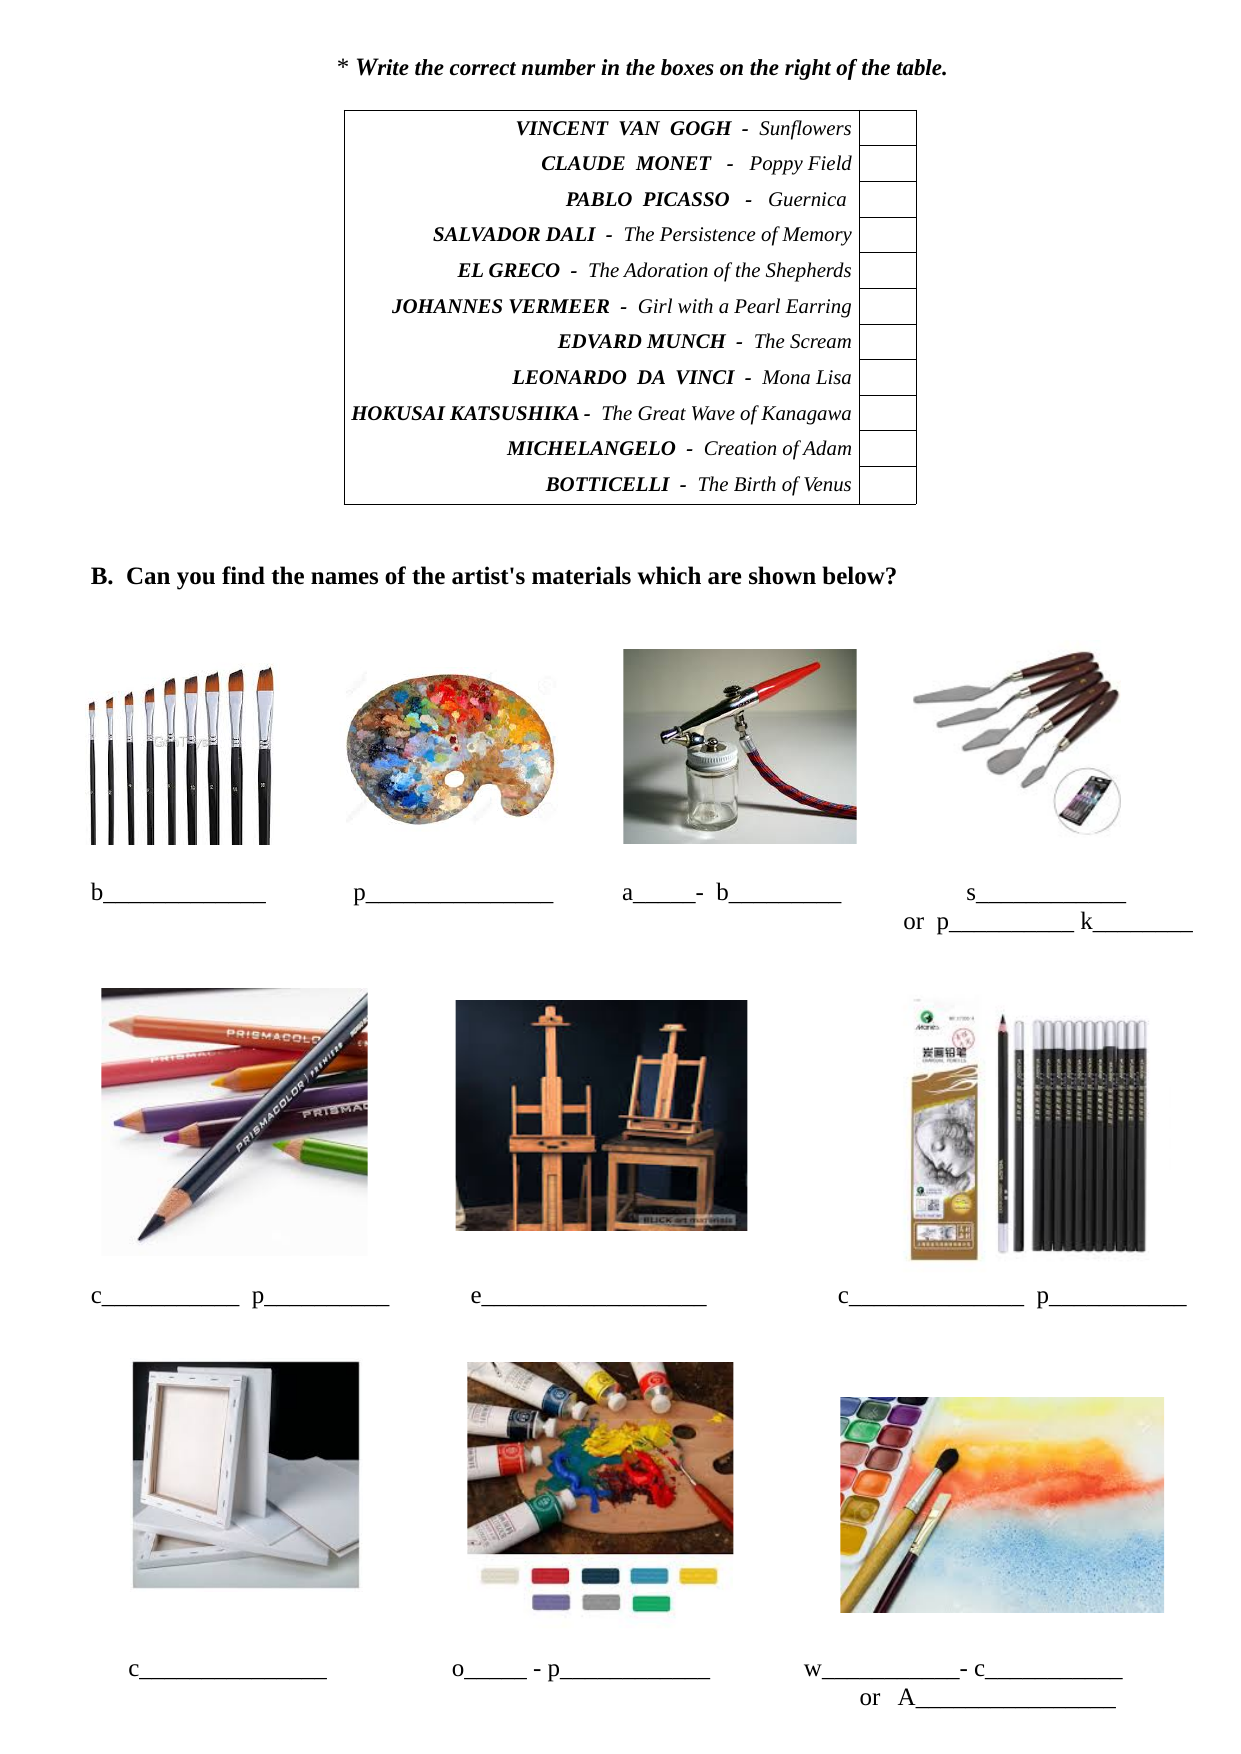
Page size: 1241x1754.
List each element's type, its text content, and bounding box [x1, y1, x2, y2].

text * Write the correct number in the boxes on the right of the table. [91, 52, 1196, 81]
picture [623, 649, 857, 844]
table_cell EL GRECO - The Adoration of the Shepherds [345, 252, 859, 288]
table_cell HOKUSAI KATSUSHIKA - The Great Wave of Kanagawa [345, 395, 859, 430]
table_cell CLAUDE MONET - Poppy Field [345, 145, 859, 181]
text or A________________ [91, 1682, 1196, 1711]
table_cell MICHELANGELO - Creation of Adam [345, 430, 859, 466]
table_cell [860, 467, 916, 503]
table_cell EDVARD MUNCH - The Scream [345, 324, 859, 359]
picture [339, 667, 562, 832]
text or p__________ k________ [91, 906, 1196, 935]
picture [101, 988, 368, 1256]
text B. Can you find the names of the artist's materials which are shown below? [91, 561, 1196, 590]
table_cell [860, 182, 916, 217]
picture [883, 985, 1171, 1273]
text c_______________ o_____ - p____________ w___________- c___________ [91, 1653, 1196, 1682]
picture [129, 1358, 363, 1592]
table_cell SALVADOR DALI - The Persistence of Memory [345, 217, 859, 252]
text b_____________ p_______________ a_____- b_________ s____________ [91, 877, 1196, 906]
table_cell PABLO PICASSO - Guernica [345, 181, 859, 217]
table_cell LEONARDO DA VINCI - Mona Lisa [345, 359, 859, 395]
text c___________ p__________ e__________________ c______________ p___________ [91, 1280, 1196, 1308]
table_cell [860, 431, 916, 466]
table_cell [860, 218, 916, 252]
table_header [860, 111, 916, 145]
table_cell [860, 289, 916, 323]
table_cell JOHANNES VERMEER - Girl with a Pearl Earring [345, 288, 859, 323]
table_cell [860, 396, 916, 430]
picture [467, 1362, 734, 1629]
table_cell BOTTICELLI - The Birth of Venus [345, 466, 859, 503]
table_cell [860, 360, 916, 395]
picture [840, 1397, 1165, 1613]
table_header VINCENT VAN GOGH - Sunflowers [345, 111, 859, 145]
table_cell [860, 146, 916, 181]
picture [912, 640, 1121, 848]
table_cell [860, 253, 916, 288]
picture [455, 1000, 748, 1231]
table_cell [860, 325, 916, 359]
picture [84, 649, 281, 845]
